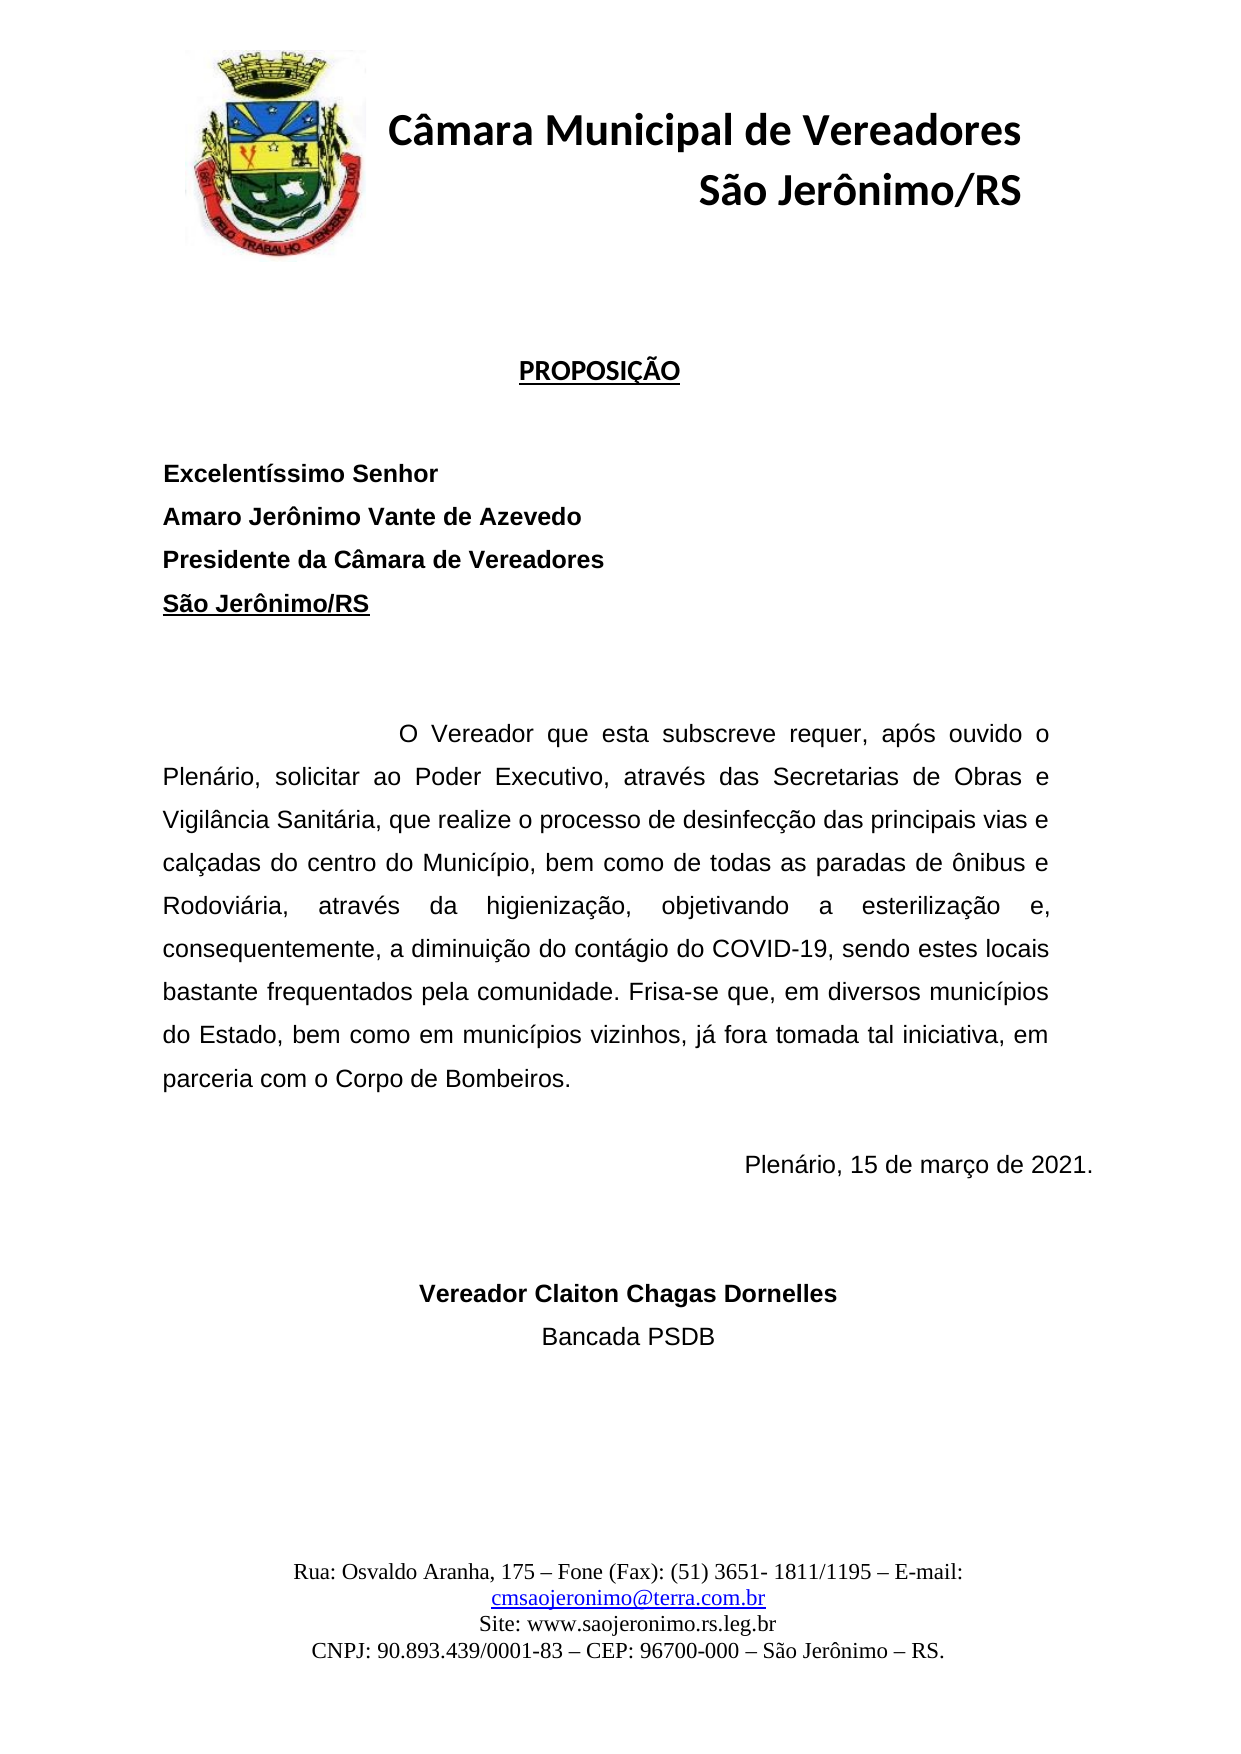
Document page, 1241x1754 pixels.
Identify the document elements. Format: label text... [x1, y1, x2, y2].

text PROPOSIÇÃO [235, 352, 964, 388]
text Bancada PSDB [293, 1322, 964, 1351]
picture [185, 50, 367, 262]
title São Jerônimo/RS [367, 161, 1022, 217]
text Rua: Osvaldo Aranha, 175 – Fone (Fax): (51) 3651- 1811/1195 – E-mail: cmsaojeronimo@terra.com.br [293, 1558, 964, 1611]
title [152, 161, 185, 217]
text Site: www.saojeronimo.rs.leg.br [292, 1611, 964, 1637]
title Câmara Municipal de Vereadores [367, 101, 1021, 157]
text Amaro Jerônimo Vante de Azevedo Presidente da Câmara de Vereadores São Jerônimo/RS [162, 502, 645, 617]
subtitle Excelentíssimo Senhor [163, 459, 1105, 488]
text O Vereador que esta subscreve requer, após ouvido o Plenário, solicitar ao Poder Executivo, através das Secretarias de Obras e Vigilância Sanitária, que realize o processo de desinfecção das principais vias e calçadas do centro do Município, bem como de todas as paradas de ônibus e Rodoviária, através da higienização, objetivando a esterilização e, consequentemente, a diminuição do contágio do COVID-19, sendo estes locais bastante frequentados pela comunidade. Frisa-se que, em diversos municípios do Estado, bem como em municípios vizinhos, já fora tomada tal iniciativa, em parceria com o Corpo de Bombeiros. [162, 718, 1051, 1092]
subtitle Vereador Claiton Chagas Dornelles [293, 1279, 964, 1308]
text CNPJ: 90.893.439/0001-83 – CEP: 96700-000 – São Jerônimo – RS. [292, 1637, 964, 1663]
text Plenário, 15 de março de 2021. [744, 1150, 1105, 1178]
title [152, 101, 185, 157]
